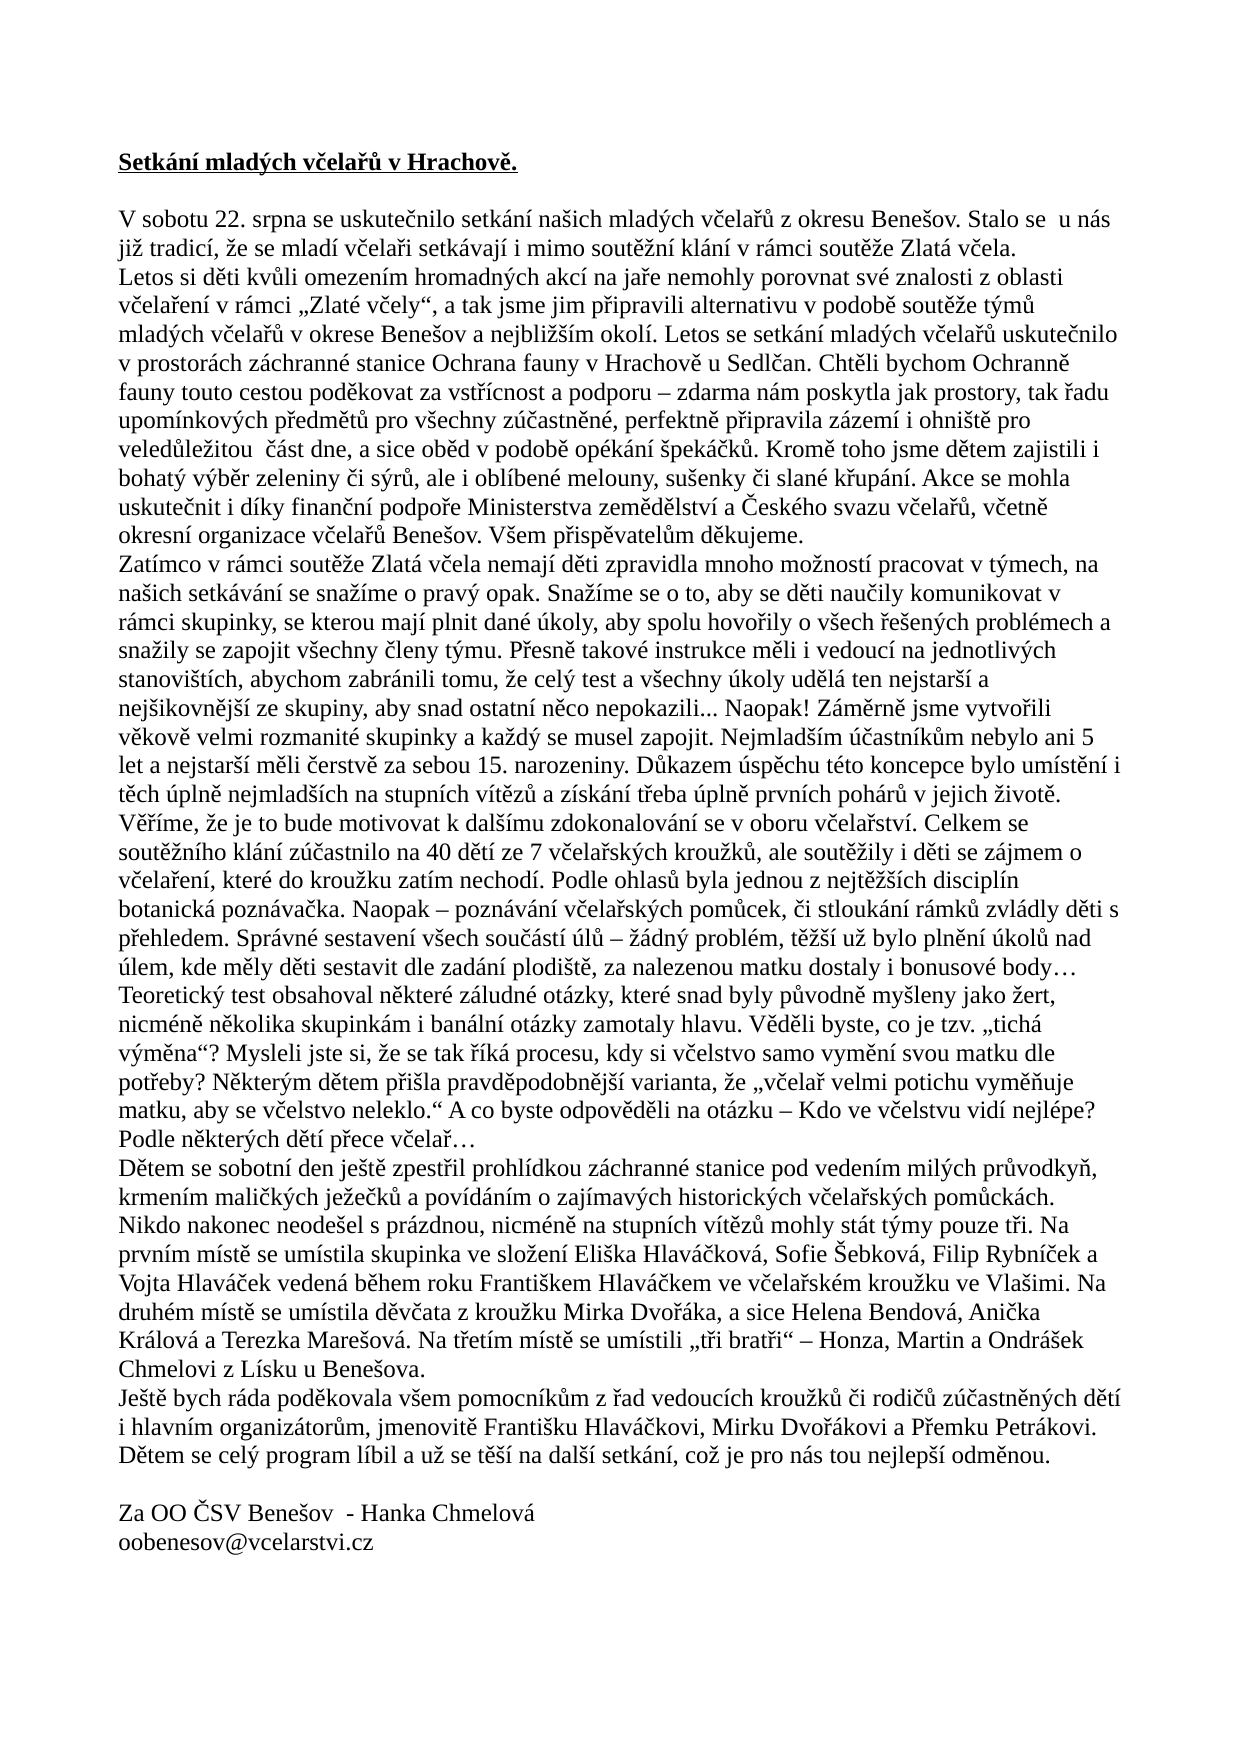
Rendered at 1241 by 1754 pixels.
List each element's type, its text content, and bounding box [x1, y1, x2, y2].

text Letos si děti kvůli omezením hromadných akcí na jaře nemohly porovnat své znalosti z oblasti včelaření v rámci „Zlaté včely“, a tak jsme jim připravili alternativu v podobě soutěže týmů mladých včelařů v okrese Benešov a nejbližším okolí. Letos se setkání mladých včelařů uskutečnilo v prostorách záchranné stanice Ochrana fauny v Hrachově u Sedlčan. Chtěli bychom Ochranně fauny touto cestou poděkovat za vstřícnost a podporu – zdarma nám poskytla jak prostory, tak řadu upomínkových předmětů pro všechny zúčastněné, perfektně připravila zázemí i ohniště pro veledůležitou část dne, a sice oběd v podobě opékání špekáčků. Kromě toho jsme dětem zajistili i bohatý výběr zeleniny či sýrů, ale i oblíbené melouny, sušenky či slané křupání. Akce se mohla uskutečnit i díky finanční podpoře Ministerstva zemědělství a Českého svazu včelařů, včetně okresní organizace včelařů Benešov. Všem přispěvatelům děkujeme. [118, 262, 1122, 549]
text Ještě bych ráda poděkovala všem pomocníkům z řad vedoucích kroužků či rodičů zúčastněných dětí i hlavním organizátorům, jmenovitě Františku Hlaváčkovi, Mirku Dvořákovi a Přemku Petrákovi. Dětem se celý program líbil a už se těší na další setkání, což je pro nás tou nejlepší odměnou. [118, 1383, 1122, 1469]
text Nikdo nakonec neodešel s prázdnou, nicméně na stupních vítězů mohly stát týmy pouze tři. Na prvním místě se umístila skupinka ve složení Eliška Hlaváčková, Sofie Šebková, Filip Rybníček a Vojta Hlaváček vedená během roku Františkem Hlaváčkem ve včelařském kroužku ve Vlašimi. Na druhém místě se umístila děvčata z kroužku Mirka Dvořáka, a sice Helena Bendová, Anička Králová a Terezka Marešová. Na třetím místě se umístili „tři bratři“ – Honza, Martin a Ondrášek Chmelovi z Lísku u Benešova. [118, 1211, 1122, 1383]
text Za OO ČSV Benešov - Hanka Chmelová [118, 1498, 1122, 1527]
text Zatímco v rámci soutěže Zlatá včela nemají děti zpravidla mnoho možností pracovat v týmech, na našich setkávání se snažíme o pravý opak. Snažíme se o to, aby se děti naučily komunikovat v rámci skupinky, se kterou mají plnit dané úkoly, aby spolu hovořily o všech řešených problémech a snažily se zapojit všechny členy týmu. Přesně takové instrukce měli i vedoucí na jednotlivých stanovištích, abychom zabránili tomu, že celý test a všechny úkoly udělá ten nejstarší a nejšikovnější ze skupiny, aby snad ostatní něco nepokazili... Naopak! Záměrně jsme vytvořili věkově velmi rozmanité skupinky a každý se musel zapojit. Nejmladším účastníkům nebylo ani 5 let a nejstarší měli čerstvě za sebou 15. narozeniny. Důkazem úspěchu této koncepce bylo umístění i těch úplně nejmladších na stupních vítězů a získání třeba úplně prvních pohárů v jejich životě. Věříme, že je to bude motivovat k dalšímu zdokonalování se v oboru včelařství. Celkem se soutěžního klání zúčastnilo na 40 dětí ze 7 včelařských kroužků, ale soutěžily i děti se zájmem o včelaření, které do kroužku zatím nechodí. Podle ohlasů byla jednou z nejtěžších disciplín botanická poznávačka. Naopak – poznávání včelařských pomůcek, či stloukání rámků zvládly děti s přehledem. Správné sestavení všech součástí úlů – žádný problém, těžší už bylo plnění úkolů nad úlem, kde měly děti sestavit dle zadání plodiště, za nalezenou matku dostaly i bonusové body… Teoretický test obsahoval některé záludné otázky, které snad byly původně myšleny jako žert, nicméně několika skupinkám i banální otázky zamotaly hlavu. Věděli byste, co je tzv. „tichá výměna“? Mysleli jste si, že se tak říká procesu, kdy si včelstvo samo vymění svou matku dle potřeby? Některým dětem přišla pravděpodobnější varianta, že „včelař velmi potichu vyměňuje matku, aby se včelstvo neleklo.“ A co byste odpověděli na otázku – Kdo ve včelstvu vidí nejlépe? Podle některých dětí přece včelař… [118, 549, 1122, 1153]
text V sobotu 22. srpna se uskutečnilo setkání našich mladých včelařů z okresu Benešov. Stalo se u nás již tradicí, že se mladí včelaři setkávají i mimo soutěžní klání v rámci soutěže Zlatá včela. [118, 204, 1122, 262]
text Dětem se sobotní den ještě zpestřil prohlídkou záchranné stanice pod vedením milých průvodkyň, krmením maličkých ježečků a povídáním o zajímavých historických včelařských pomůckách. [118, 1153, 1122, 1211]
text Setkání mladých včelařů v Hrachově. [118, 147, 1122, 176]
text oobenesov@vcelarstvi.cz [118, 1527, 1122, 1556]
